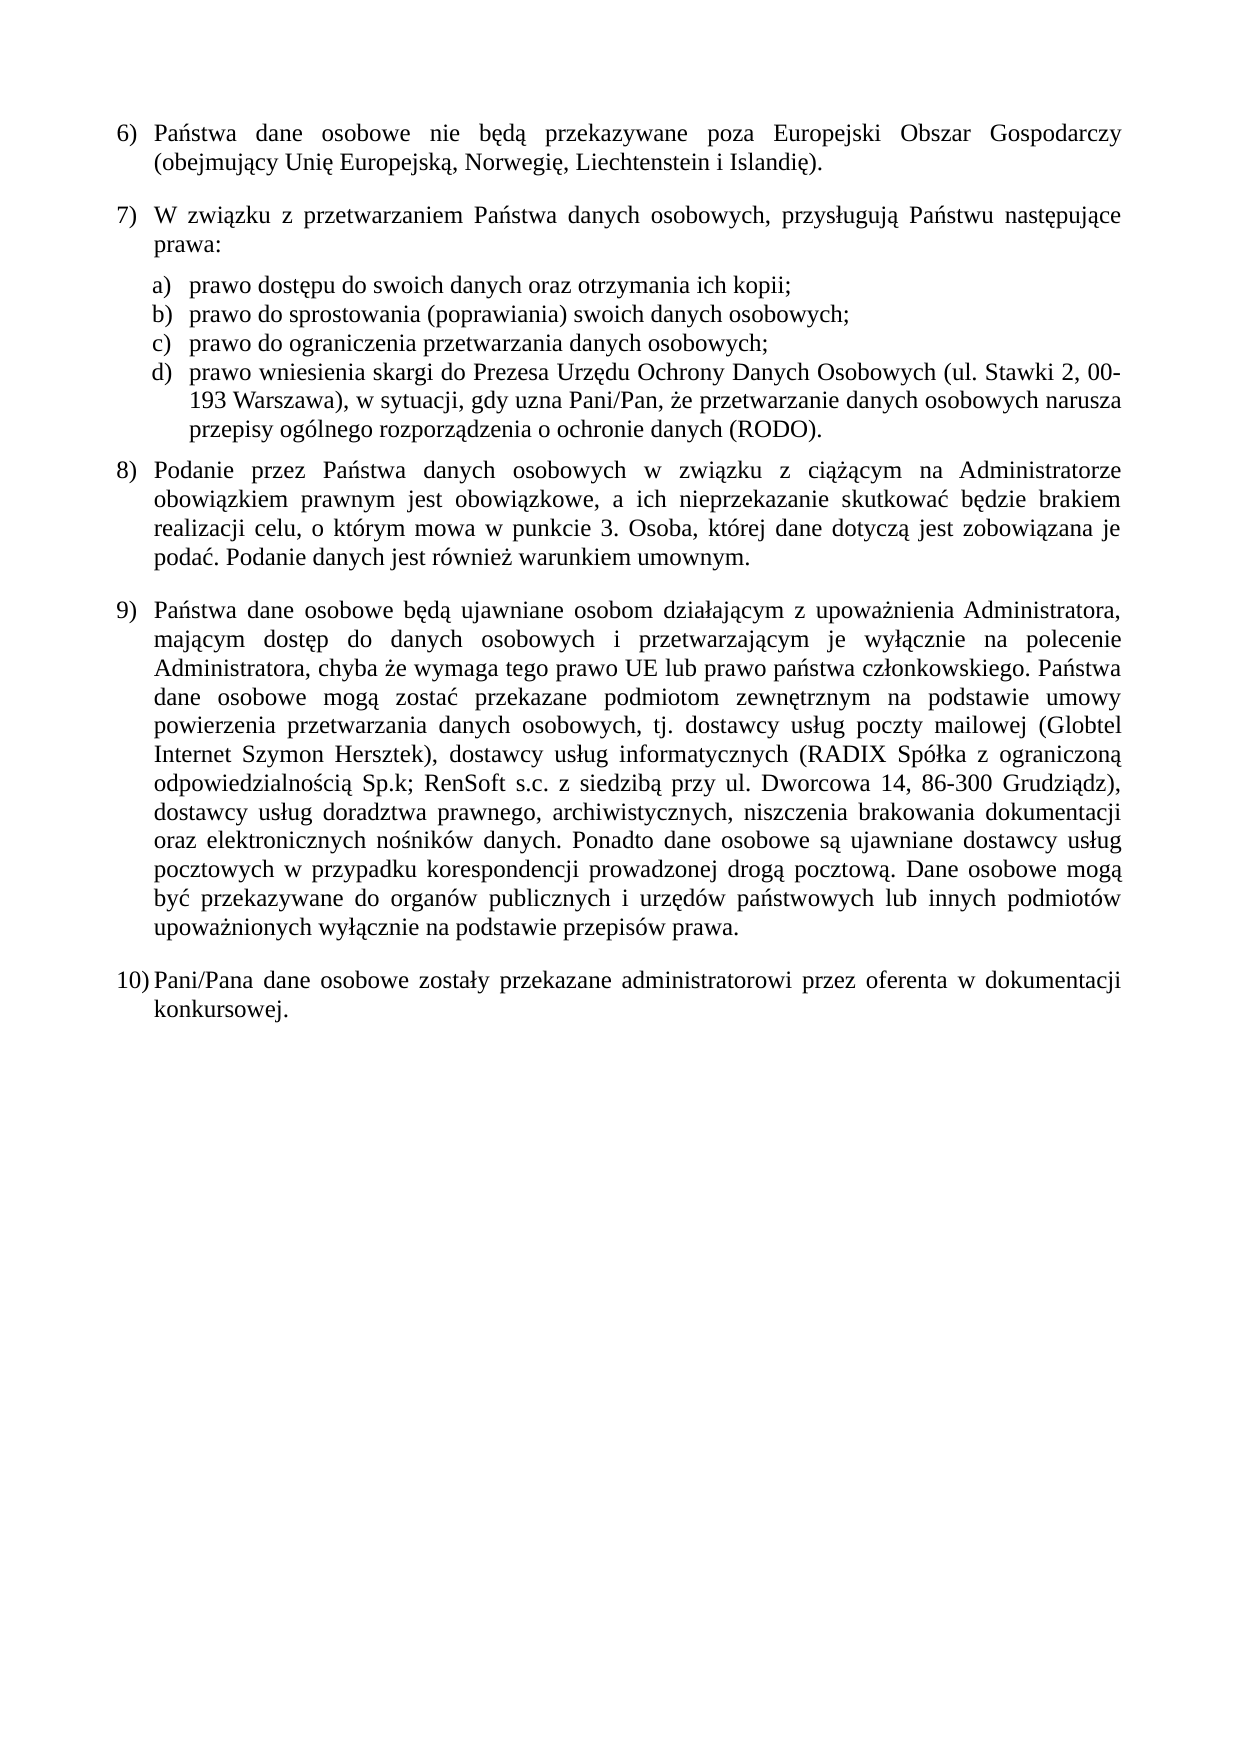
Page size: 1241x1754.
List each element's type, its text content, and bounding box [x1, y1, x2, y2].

list Pani/Pana dane osobowe zostały przekazane administratorowi przez oferenta w dokumentacji konkursowej. [116, 966, 1122, 1023]
list prawo do ograniczenia przetwarzania danych osobowych; [152, 328, 1122, 357]
list Państwa dane osobowe będą ujawniane osobom działającym z upoważnienia Administratora, mającym dostęp do danych osobowych i przetwarzającym je wyłącznie na polecenie Administratora, chyba że wymaga tego prawo UE lub prawo państwa członkowskiego. Państwa dane osobowe mogą zostać przekazane podmiotom zewnętrznym na podstawie umowy powierzenia przetwarzania danych osobowych, tj. dostawcy usług poczty mailowej (Globtel Internet Szymon Hersztek), dostawcy usług informatycznych (RADIX Spółka z ograniczoną odpowiedzialnością Sp.k; RenSoft s.c. z siedzibą przy ul. Dworcowa 14, 86-300 Grudziądz), dostawcy usług doradztwa prawnego, archiwistycznych, niszczenia brakowania dokumentacji oraz elektronicznych nośników danych. Ponadto dane osobowe są ujawniane dostawcy usług pocztowych w przypadku korespondencji prowadzonej drogą pocztową. Dane osobowe mogą być przekazywane do organów publicznych i urzędów państwowych lub innych podmiotów upoważnionych wyłącznie na podstawie przepisów prawa. [116, 596, 1122, 941]
list Podanie przez Państwa danych osobowych w związku z ciążącym na Administratorze obowiązkiem prawnym jest obowiązkowe, a ich nieprzekazanie skutkować będzie brakiem realizacji celu, o którym mowa w punkcie 3. Osoba, której dane dotyczą jest zobowiązana je podać. Podanie danych jest również warunkiem umownym. [116, 456, 1122, 571]
list prawo do sprostowania (poprawiania) swoich danych osobowych; [152, 299, 1122, 328]
list Państwa dane osobowe nie będą przekazywane poza Europejski Obszar Gospodarczy (obejmujący Unię Europejską, Norwegię, Liechtenstein i Islandię). [116, 118, 1122, 176]
list prawo dostępu do swoich danych oraz otrzymania ich kopii; [152, 271, 1122, 299]
list W związku z przetwarzaniem Państwa danych osobowych, przysługują Państwu następujące prawa: [116, 201, 1122, 258]
list prawo wniesienia skargi do Prezesa Urzędu Ochrony Danych Osobowych (ul. Stawki 2, 00-193 Warszawa), w sytuacji, gdy uzna Pani/Pan, że przetwarzanie danych osobowych narusza przepisy ogólnego rozporządzenia o ochronie danych (RODO). [151, 357, 1122, 443]
